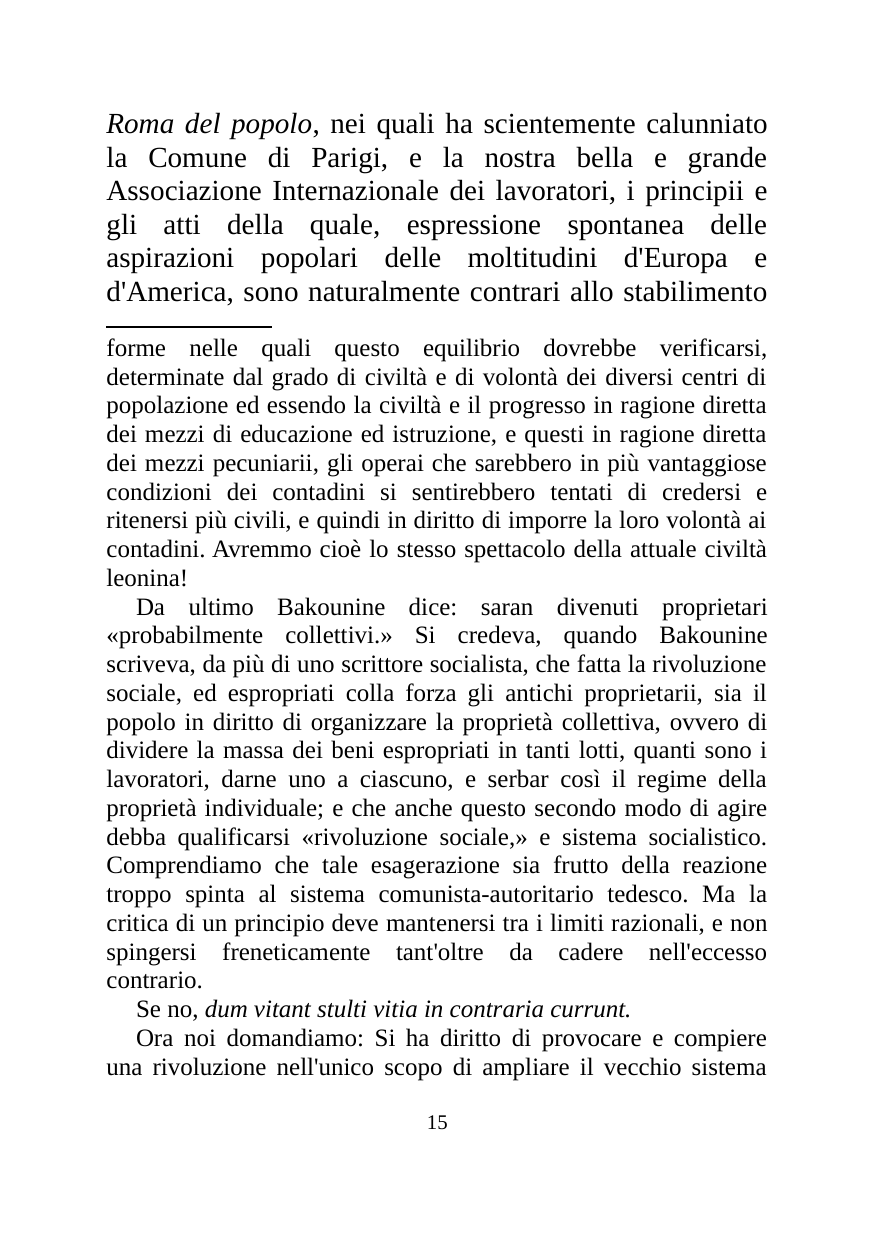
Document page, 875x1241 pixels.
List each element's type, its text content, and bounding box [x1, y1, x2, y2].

text forme nelle quali questo equilibrio dovrebbe verificarsi, determinate dal grado di civiltà e di volontà dei diversi centri di popolazione ed essendo la civiltà e il progresso in ragione diretta dei mezzi di educazione ed istruzione, e questi in ragione diretta dei mezzi pecuniarii, gli operai che sarebbero in più vantaggiose condizioni dei contadini si sentirebbero tentati di credersi e ritenersi più civili, e quindi in diritto di imporre la loro volontà ai contadini. Avremmo cioè lo stesso spettacolo della attuale civiltà leonina! [106, 333, 768, 592]
text Ora noi domandiamo: Si ha diritto di provocare e compiere una rivoluzione nell'unico scopo di ampliare il vecchio sistema [106, 1023, 768, 1080]
text Se no, dum vitant stulti vitia in contraria currunt. [106, 994, 768, 1023]
text Da ultimo Bakounine dice: saran divenuti proprietari «probabilmente collettivi.» Si credeva, quando Bakounine scriveva, da più di uno scrittore socialista, che fatta la rivoluzione sociale, ed espropriati colla forza gli antichi proprietarii, sia il popolo in diritto di organizzare la proprietà collettiva, ovvero di dividere la massa dei beni espropriati in tanti lotti, quanti sono i lavoratori, darne uno a ciascuno, e serbar così il regime della proprietà individuale; e che anche questo secondo modo di agire debba qualificarsi «rivoluzione sociale,» e sistema socialistico. Comprendiamo che tale esagerazione sia frutto della reazione troppo spinta al sistema comunista-autoritario tedesco. Ma la critica di un principio deve mantenersi tra i limiti razionali, e non spingersi freneticamente tant'oltre da cadere nell'eccesso contrario. [106, 592, 768, 994]
text Roma del popolo, nei quali ha scientemente calunniato la Comune di Parigi, e la nostra bella e grande Associazione Internazionale dei lavoratori, i principii e gli atti della quale, espressione spontanea delle aspirazioni popolari delle moltitudini d'Europa e d'America, sono naturalmente contrari allo stabilimento [106, 106, 768, 307]
